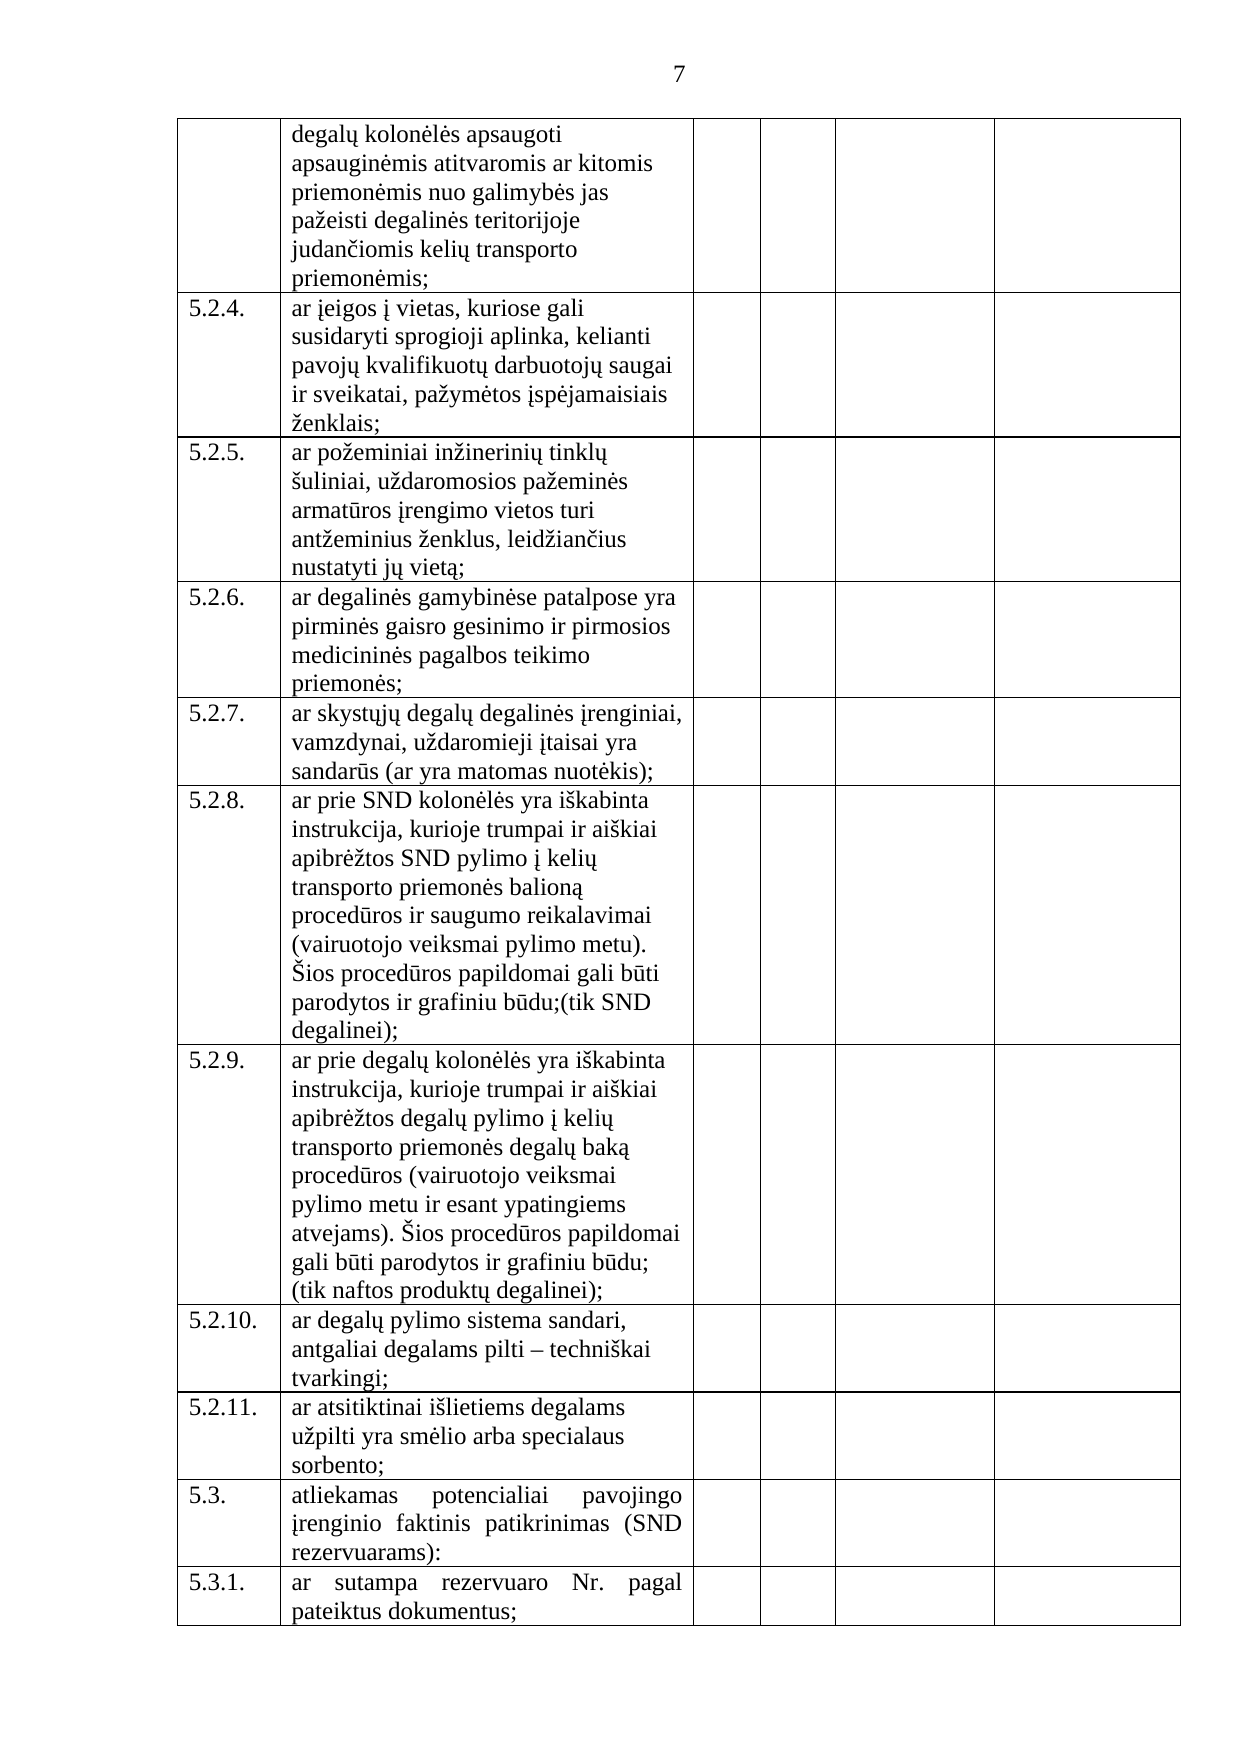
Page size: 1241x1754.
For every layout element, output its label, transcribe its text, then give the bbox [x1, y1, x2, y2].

table_cell [836, 1567, 994, 1624]
table_cell [995, 1045, 1180, 1304]
table_cell 5.2.5. [178, 438, 280, 581]
table_cell 5.2.7. [178, 698, 280, 784]
table_cell [694, 1567, 760, 1624]
table_cell [995, 1305, 1180, 1391]
table_cell [694, 698, 760, 784]
table_cell 5.2.6. [178, 582, 280, 697]
table_cell 5.2.4. [178, 293, 280, 436]
table_cell [694, 582, 760, 697]
table_cell [694, 1393, 760, 1479]
table_cell 5.3. [178, 1480, 280, 1566]
table_cell [836, 698, 994, 784]
table_cell [694, 1305, 760, 1391]
table_cell ar degalinės gamybinėse patalpose yra pirminės gaisro gesinimo ir pirmosios medicininės pagalbos teikimo priemonės; [281, 582, 693, 697]
table_cell atliekamas potencialiai pavojingo įrenginio faktinis patikrinimas (SND rezervuarams): [281, 1480, 693, 1566]
table_cell [178, 119, 280, 292]
table_cell [995, 698, 1180, 784]
table_cell [995, 786, 1180, 1044]
table_cell [761, 1480, 835, 1566]
table_cell [761, 293, 835, 436]
table_cell [761, 582, 835, 697]
table_cell [694, 293, 760, 436]
table_cell [836, 1305, 994, 1391]
table_cell [995, 438, 1180, 581]
table_cell degalų kolonėlės apsaugoti apsauginėmis atitvaromis ar kitomis priemonėmis nuo galimybės jas pažeisti degalinės teritorijoje judančiomis kelių transporto priemonėmis; [281, 119, 693, 292]
table_cell [836, 293, 994, 436]
table_cell [694, 438, 760, 581]
table_cell ar skystųjų degalų degalinės įrenginiai, vamzdynai, uždaromieji įtaisai yra sandarūs (ar yra matomas nuotėkis); [281, 698, 693, 784]
table_cell [836, 119, 994, 292]
table_cell ar prie SND kolonėlės yra iškabinta instrukcija, kurioje trumpai ir aiškiai apibrėžtos SND pylimo į kelių transporto priemonės balioną procedūros ir saugumo reikalavimai (vairuotojo veiksmai pylimo metu). Šios procedūros papildomai gali būti parodytos ir grafiniu būdu;(tik SND degalinei); [281, 786, 693, 1044]
table_cell [836, 438, 994, 581]
table_cell [995, 1480, 1180, 1566]
table_cell [995, 582, 1180, 697]
table_cell [761, 1393, 835, 1479]
table_cell [836, 1393, 994, 1479]
table_cell ar įeigos į vietas, kuriose gali susidaryti sprogioji aplinka, kelianti pavojų kvalifikuotų darbuotojų saugai ir sveikatai, pažymėtos įspėjamaisiais ženklais; [281, 293, 693, 436]
table_cell [694, 1045, 760, 1304]
table_cell [761, 1567, 835, 1624]
table_cell [761, 438, 835, 581]
table_cell [761, 1045, 835, 1304]
table_cell ar požeminiai inžinerinių tinklų šuliniai, uždaromosios pažeminės armatūros įrengimo vietos turi antžeminius ženklus, leidžiančius nustatyti jų vietą; [281, 438, 693, 581]
table_cell 5.3.1. [178, 1567, 280, 1624]
table_cell 5.2.10. [178, 1305, 280, 1391]
table_cell [995, 119, 1180, 292]
table_cell ar degalų pylimo sistema sandari, antgaliai degalams pilti – techniškai tvarkingi; [281, 1305, 693, 1391]
table_cell [761, 698, 835, 784]
table_cell 5.2.11. [178, 1393, 280, 1479]
table_cell ar prie degalų kolonėlės yra iškabinta instrukcija, kurioje trumpai ir aiškiai apibrėžtos degalų pylimo į kelių transporto priemonės degalų baką procedūros (vairuotojo veiksmai pylimo metu ir esant ypatingiems atvejams). Šios procedūros papildomai gali būti parodytos ir grafiniu būdu;(tik naftos produktų degalinei); [281, 1045, 693, 1304]
table_cell [761, 1305, 835, 1391]
table_cell 5.2.8. [178, 786, 280, 1044]
table_cell 5.2.9. [178, 1045, 280, 1304]
table_cell ar atsitiktinai išlietiems degalams užpilti yra smėlio arba specialaus sorbento; [281, 1393, 693, 1479]
table_cell [761, 119, 835, 292]
table_cell [995, 293, 1180, 436]
table_cell [694, 1480, 760, 1566]
table_cell [694, 119, 760, 292]
table_cell [694, 786, 760, 1044]
table_cell [995, 1567, 1180, 1624]
table_cell [836, 1480, 994, 1566]
table_cell [836, 582, 994, 697]
table_cell [995, 1393, 1180, 1479]
table_cell [836, 786, 994, 1044]
table_cell ar sutampa rezervuaro Nr. pagal pateiktus dokumentus; [281, 1567, 693, 1624]
table_cell [836, 1045, 994, 1304]
table_cell [761, 786, 835, 1044]
